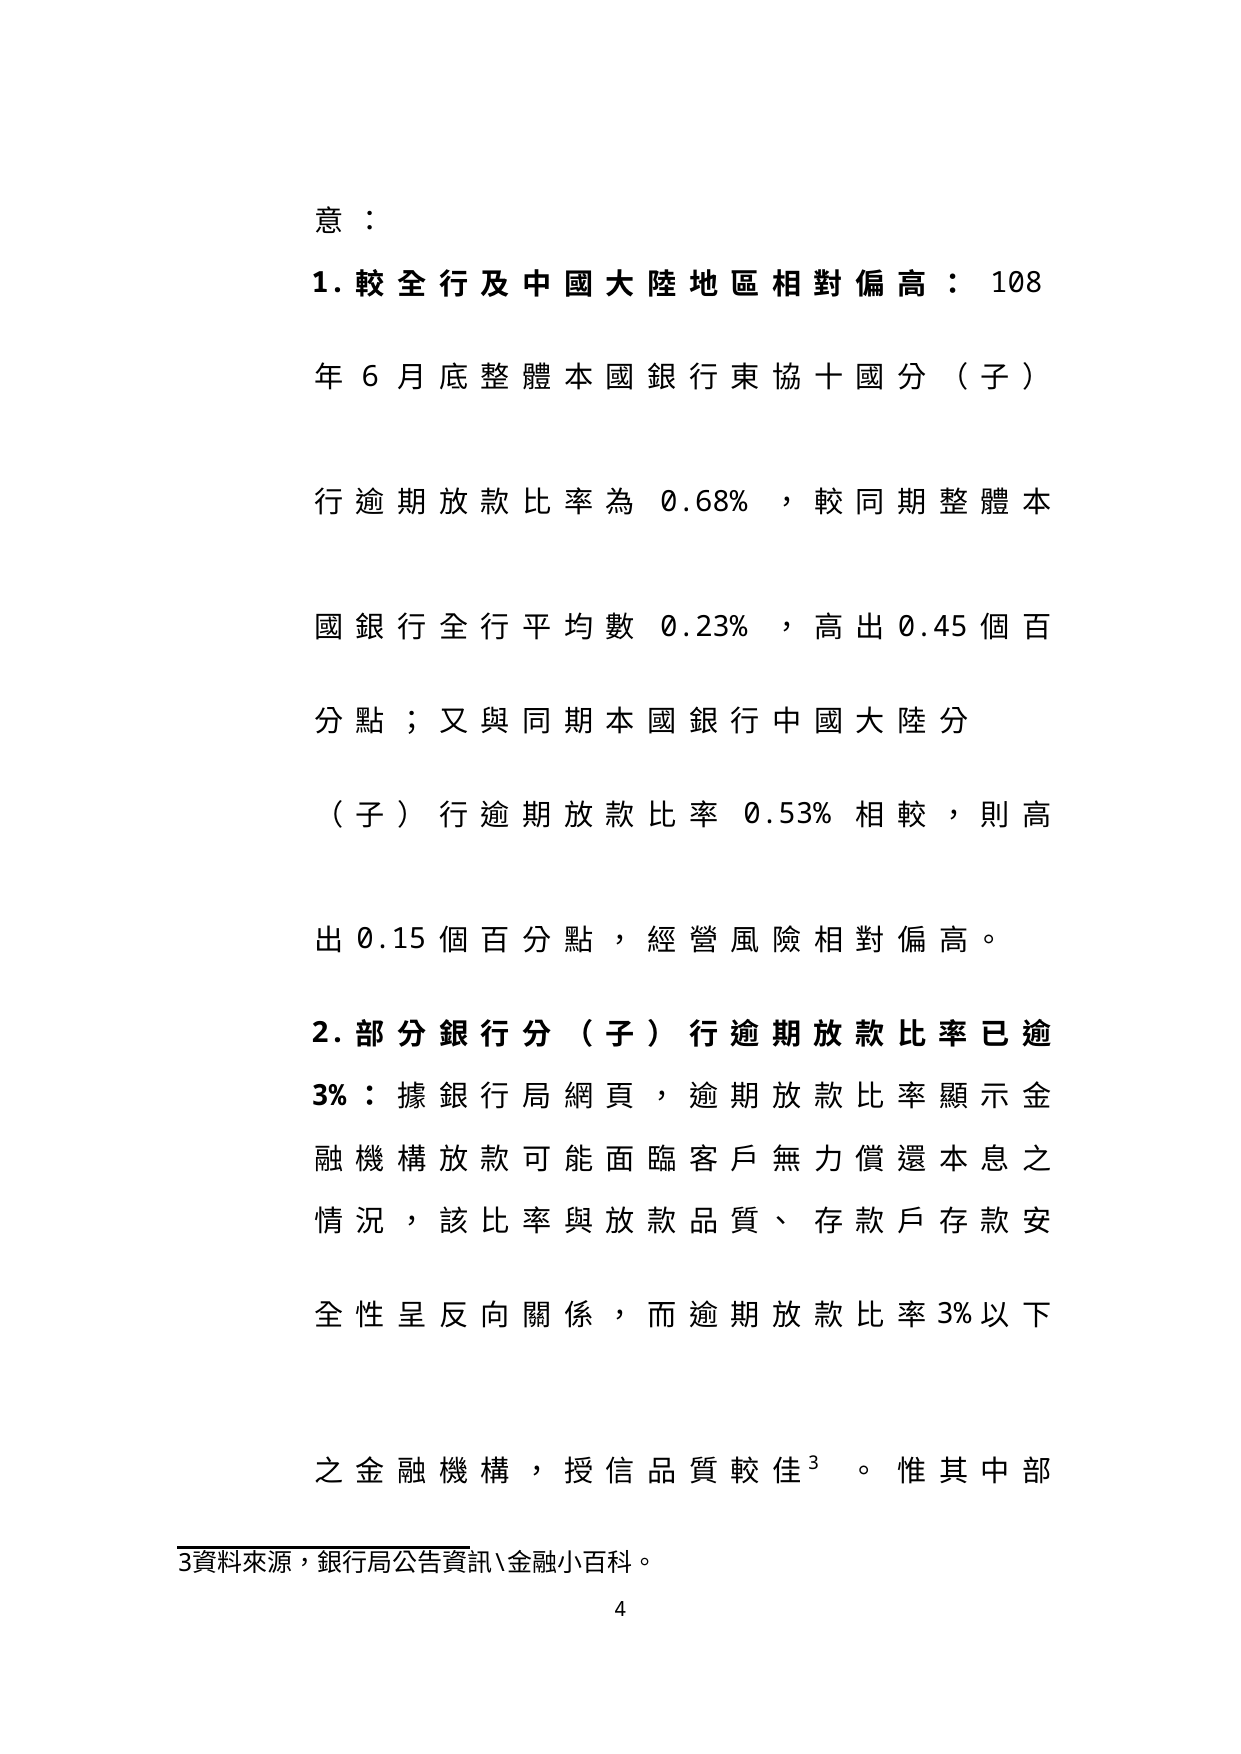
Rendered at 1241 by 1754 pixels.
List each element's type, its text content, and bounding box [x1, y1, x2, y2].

text 1.較全行及中國大陸地區相對偏高：108年6月底整體本國銀行東協十國分（子）行逾期放款比率為0.68%，較同期整體本國銀行全行平均數0.23%，高出0.45個百分點；又與同期本國銀行中國大陸分（子）行逾期放款比率0.53%相較，則高出0.15個百分點，經營風險相對偏高。 [271, 240, 1058, 990]
text 資料來源，銀行局公告資訊\金融小百科。 [177, 1548, 1063, 1577]
text 據金管會資料，整體本國銀行東協十國分（子）行逾期放款比率相對偏高如下，據該會說明尚在控管範圍，於檢討原因後，部分相對偏高之銀行已檢討原因並採行必要措施以改善資產品質，該會亦將持續注意： [271, 177, 1058, 240]
text 2.部分銀行分（子）行逾期放款比率已逾3%：據銀行局網頁，逾期放款比率顯示金融機構放款可能面臨客戶無力償還本息之情況，該比率與放款品質、存款戶存款安全性呈反向關係，而逾期放款比率3%以下之金融機構，授信品質較佳。惟其中部分銀行東協十國分（子）行逾期放款比率高達13.92%，已逾3%，授信品質容有強化之必要。 [271, 990, 1058, 1490]
